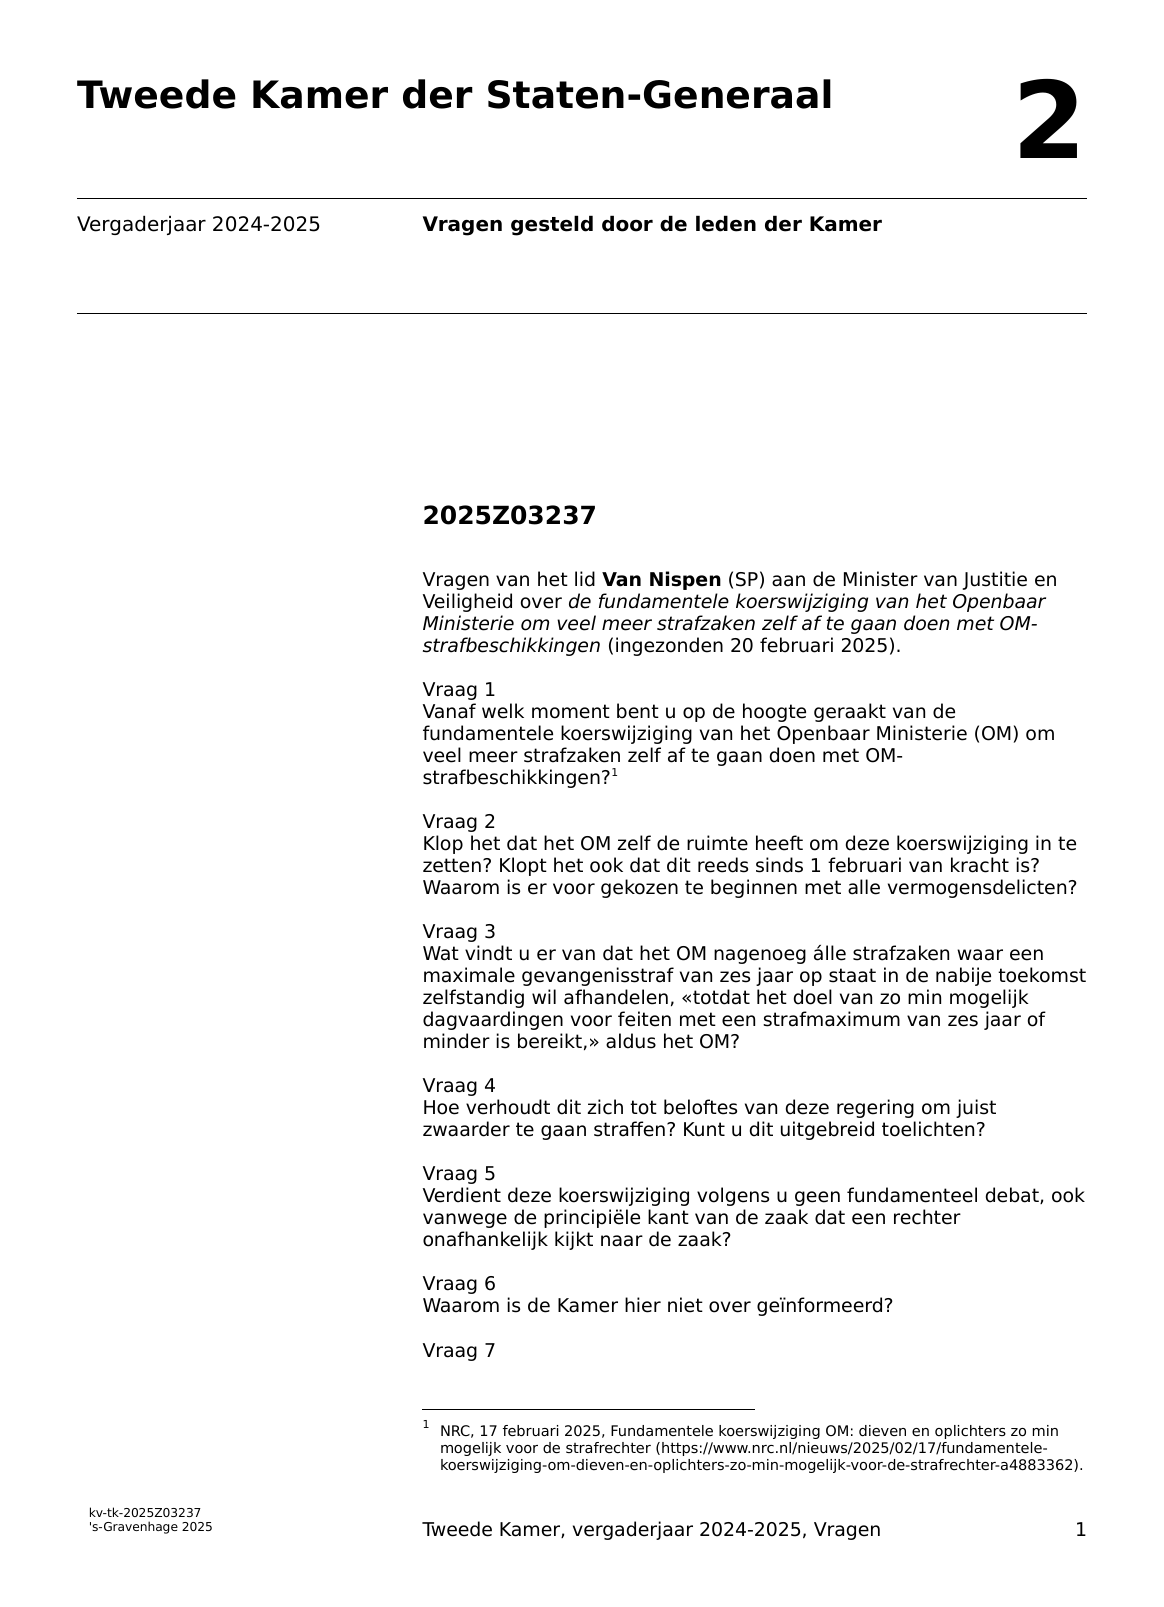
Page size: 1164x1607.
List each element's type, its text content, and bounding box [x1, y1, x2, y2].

text Waarom is de Kamer hier niet over geïnformeerd? [422, 1295, 1087, 1317]
text NRC, 17 februari 2025, Fundamentele koerswijziging OM: dieven en oplichters zo min mogelijk voor de strafrechter (https://www.nrc.nl/nieuws/2025/02/17/fundamentele-koerswijziging-om-dieven-en-oplichters-zo-min-mogelijk-voor-de-strafrechter-a4883362). [422, 1418, 1087, 1474]
table_cell Vragen gesteld door de leden der Kamer [422, 199, 1087, 313]
text Vraag 6 [422, 1273, 1087, 1295]
text Vraag 5 [422, 1163, 1087, 1185]
text Vraag 4 [422, 1075, 1087, 1097]
text Klop het dat het OM zelf de ruimte heeft om deze koerswijziging in te zetten? Klopt het ook dat dit reeds sinds 1 februari van kracht is? Waarom is er voor gekozen te beginnen met alle vermogensdelicten? [422, 833, 1087, 899]
text 2025Z03237 [422, 501, 1087, 531]
text Wat vindt u er van dat het OM nagenoeg álle strafzaken waar een maximale gevangenisstraf van zes jaar op staat in de nabije toekomst zelfstandig wil afhandelen, «totdat het doel van zo min mogelijk dagvaardingen voor feiten met een strafmaximum van zes jaar of minder is bereikt,» aldus het OM? [422, 943, 1087, 1053]
text Vraag 1 [422, 679, 1087, 701]
text Vraag 2 [422, 811, 1087, 833]
text Vraag 3 [422, 921, 1087, 943]
text kv-tk-2025Z03237 [88, 1506, 323, 1520]
text 's-Gravenhage 2025 [88, 1520, 323, 1534]
text Verdient deze koerswijziging volgens u geen fundamenteel debat, ook vanwege de principiële kant van de zaak dat een rechter onafhankelijk kijkt naar de zaak? [422, 1185, 1087, 1251]
text Vragen van het lid Van Nispen (SP) aan de Minister van Justitie en Veiligheid over de fundamentele koerswijziging van het Openbaar Ministerie om veel meer strafzaken zelf af te gaan doen met OM-strafbeschikkingen (ingezonden 20 februari 2025). [422, 569, 1087, 657]
table_header Tweede Kamer der Staten-Generaal [77, 59, 886, 198]
table_header 2 [886, 59, 1087, 198]
text Vraag 7 [422, 1339, 1087, 1361]
table_cell Vergaderjaar 2024-2025 [77, 199, 422, 313]
text Vanaf welk moment bent u op de hoogte geraakt van de fundamentele koerswijziging van het Openbaar Ministerie (OM) om veel meer strafzaken zelf af te gaan doen met OM-strafbeschikkingen? [422, 701, 1087, 789]
text Hoe verhoudt dit zich tot beloftes van deze regering om juist zwaarder te gaan straffen? Kunt u dit uitgebreid toelichten? [422, 1097, 1087, 1141]
